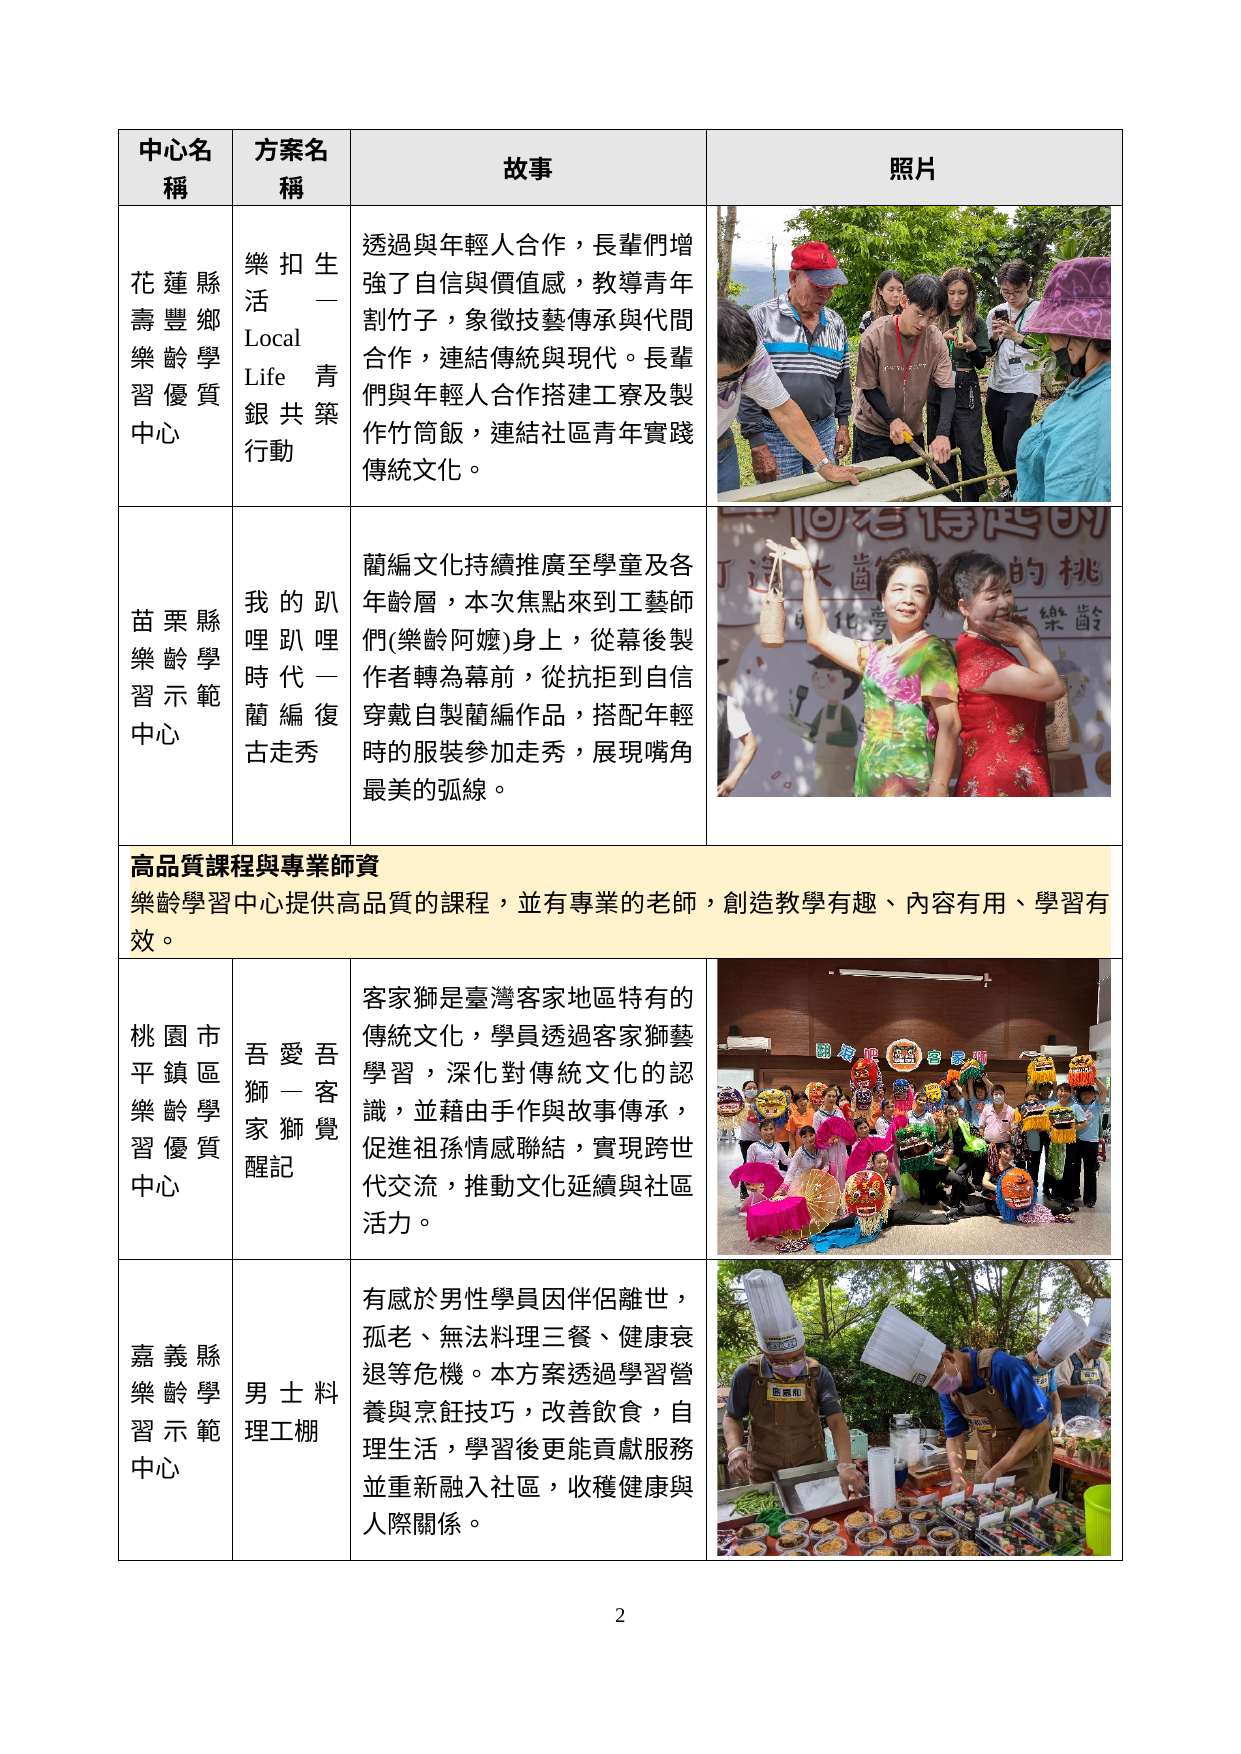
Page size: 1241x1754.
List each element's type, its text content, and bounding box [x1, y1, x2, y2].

table_header 故事 [351, 130, 706, 205]
table_header 方案名稱 [233, 130, 350, 205]
table_cell [707, 959, 1122, 1259]
table_cell [707, 1260, 1122, 1560]
table_cell 高品質課程與專業師資 樂齡學習中心提供高品質的課程，並有專業的老師，創造教學有趣、內容有用、學習有效。 [1111, 846, 1122, 958]
table_header 中心名稱 [119, 130, 232, 205]
table_cell 我的趴哩趴哩時代—藺編復古走秀 [233, 507, 350, 845]
table_cell 高品質課程與專業師資 樂齡學習中心提供高品質的課程，並有專業的老師，創造教學有趣、內容有用、學習有效。 [119, 846, 130, 958]
table_cell 透過與年輕人合作，長輩們增強了自信與價值感，教導青年割竹子，象徵技藝傳承與代間合作，連結傳統與現代。長輩們與年輕人合作搭建工寮及製作竹筒飯，連結社區青年實踐傳統文化。 [351, 206, 706, 506]
table_cell 吾愛吾獅—客家獅覺醒記 [233, 959, 350, 1259]
picture [717, 206, 1111, 502]
picture [717, 507, 1111, 800]
table_cell 客家獅是臺灣客家地區特有的傳統文化，學員透過客家獅藝學習，深化對傳統文化的認識，並藉由手作與故事傳承，促進祖孫情感聯結，實現跨世代交流，推動文化延續與社區活力。 [351, 959, 706, 1259]
picture [717, 959, 1111, 1255]
table_cell 花蓮縣壽豐鄉樂齡學習優質中心 [119, 206, 232, 506]
picture [717, 1260, 1111, 1556]
table_cell 男士料理工棚 [233, 1260, 350, 1560]
table_cell 苗栗縣樂齡學習示範中心 [119, 507, 232, 845]
table_cell 有感於男性學員因伴侶離世，孤老、無法料理三餐、健康衰退等危機。本方案透過學習營養與烹飪技巧，改善飲食，自理生活，學習後更能貢獻服務並重新融入社區，收穫健康與人際關係。 [351, 1260, 706, 1560]
table_cell 嘉義縣樂齡學習示範中心 [119, 1260, 232, 1560]
table_cell 桃園市平鎮區樂齡學習優質中心 [119, 959, 232, 1259]
table_cell 樂扣生活—Local Life 青銀共築行動 [233, 206, 350, 506]
table_header 照片 [707, 130, 1122, 205]
table_cell 藺編文化持續推廣至學童及各年齡層，本次焦點來到工藝師們(樂齡阿嬤)身上，從幕後製作者轉為幕前，從抗拒到自信穿戴自製藺編作品，搭配年輕時的服裝參加走秀，展現嘴角最美的弧線。 [351, 507, 706, 845]
table_cell [707, 206, 1122, 506]
table_cell [707, 507, 1122, 845]
